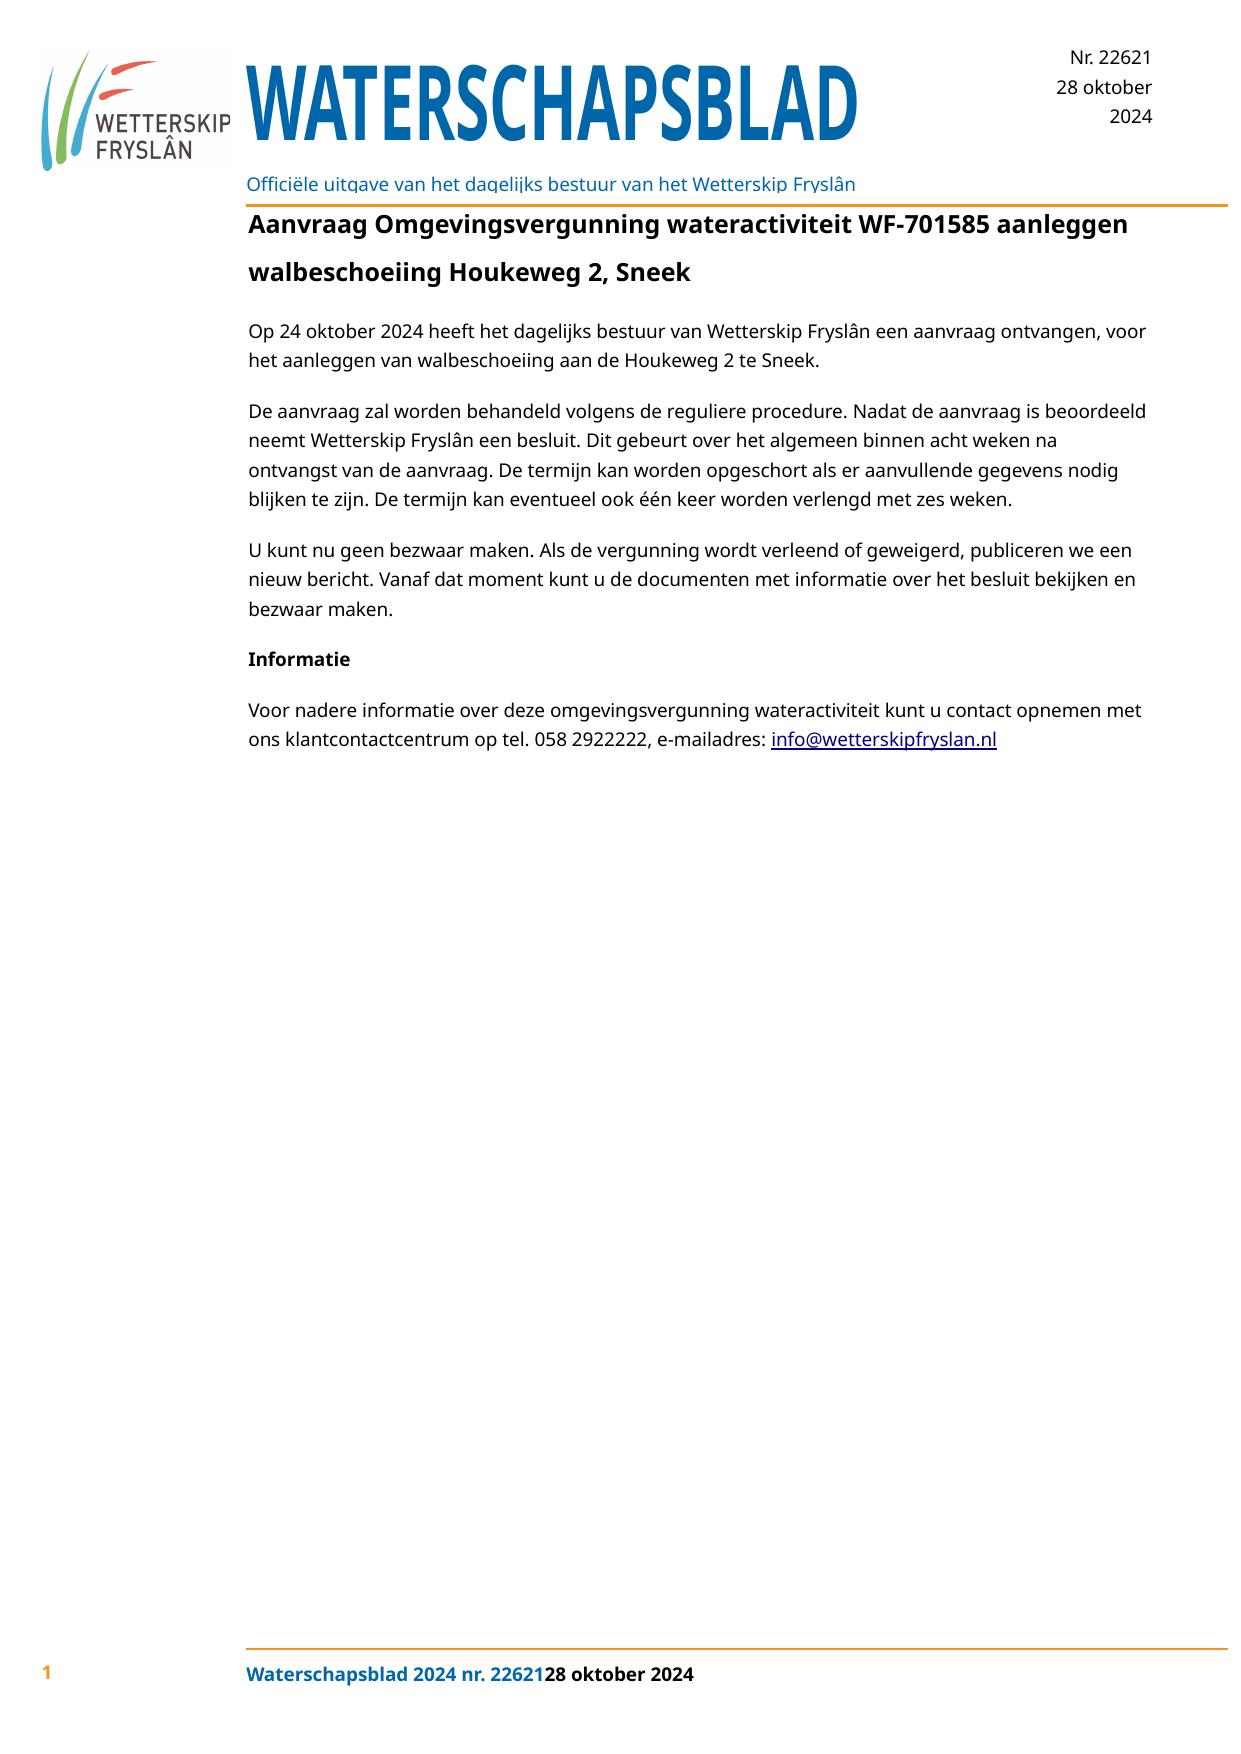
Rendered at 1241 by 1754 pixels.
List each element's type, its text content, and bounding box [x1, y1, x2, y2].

text Aanvraag Omgevingsvergunning wateractiviteit WF-701585 aanleggen walbeschoeiing Houkeweg 2, Sneek [248, 207, 1152, 288]
text Voor nadere informatie over deze omgevingsvergunning wateractiviteit kunt u contact opnemen met ons klantcontactcentrum op tel. 058 2922222, e-mailadres: info@wetterskipfryslan.nl [248, 697, 1152, 752]
text De aanvraag zal worden behandeld volgens de reguliere procedure. Nadat de aanvraag is beoordeeld neemt Wetterskip Fryslân een besluit. Dit gebeurt over het algemeen binnen acht weken na ontvangst van de aanvraag. De termijn kan worden opgeschort als er aanvullende gegevens nodig blijken te zijn. De termijn kan eventueel ook één keer worden verlengd met zes weken. [248, 398, 1152, 512]
text Informatie [248, 647, 1152, 672]
picture [41, 47, 231, 172]
text Op 24 oktober 2024 heeft het dagelijks bestuur van Wetterskip Fryslân een aanvraag ontvangen, voor het aanleggen van walbeschoeiing aan de Houkeweg 2 te Sneek. [248, 318, 1152, 373]
text U kunt nu geen bezwaar maken. Als de vergunning wordt verleend of geweigerd, publiceren we een nieuw bericht. Vanaf dat moment kunt u de documenten met informatie over het besluit bekijken en bezwaar maken. [248, 537, 1152, 622]
